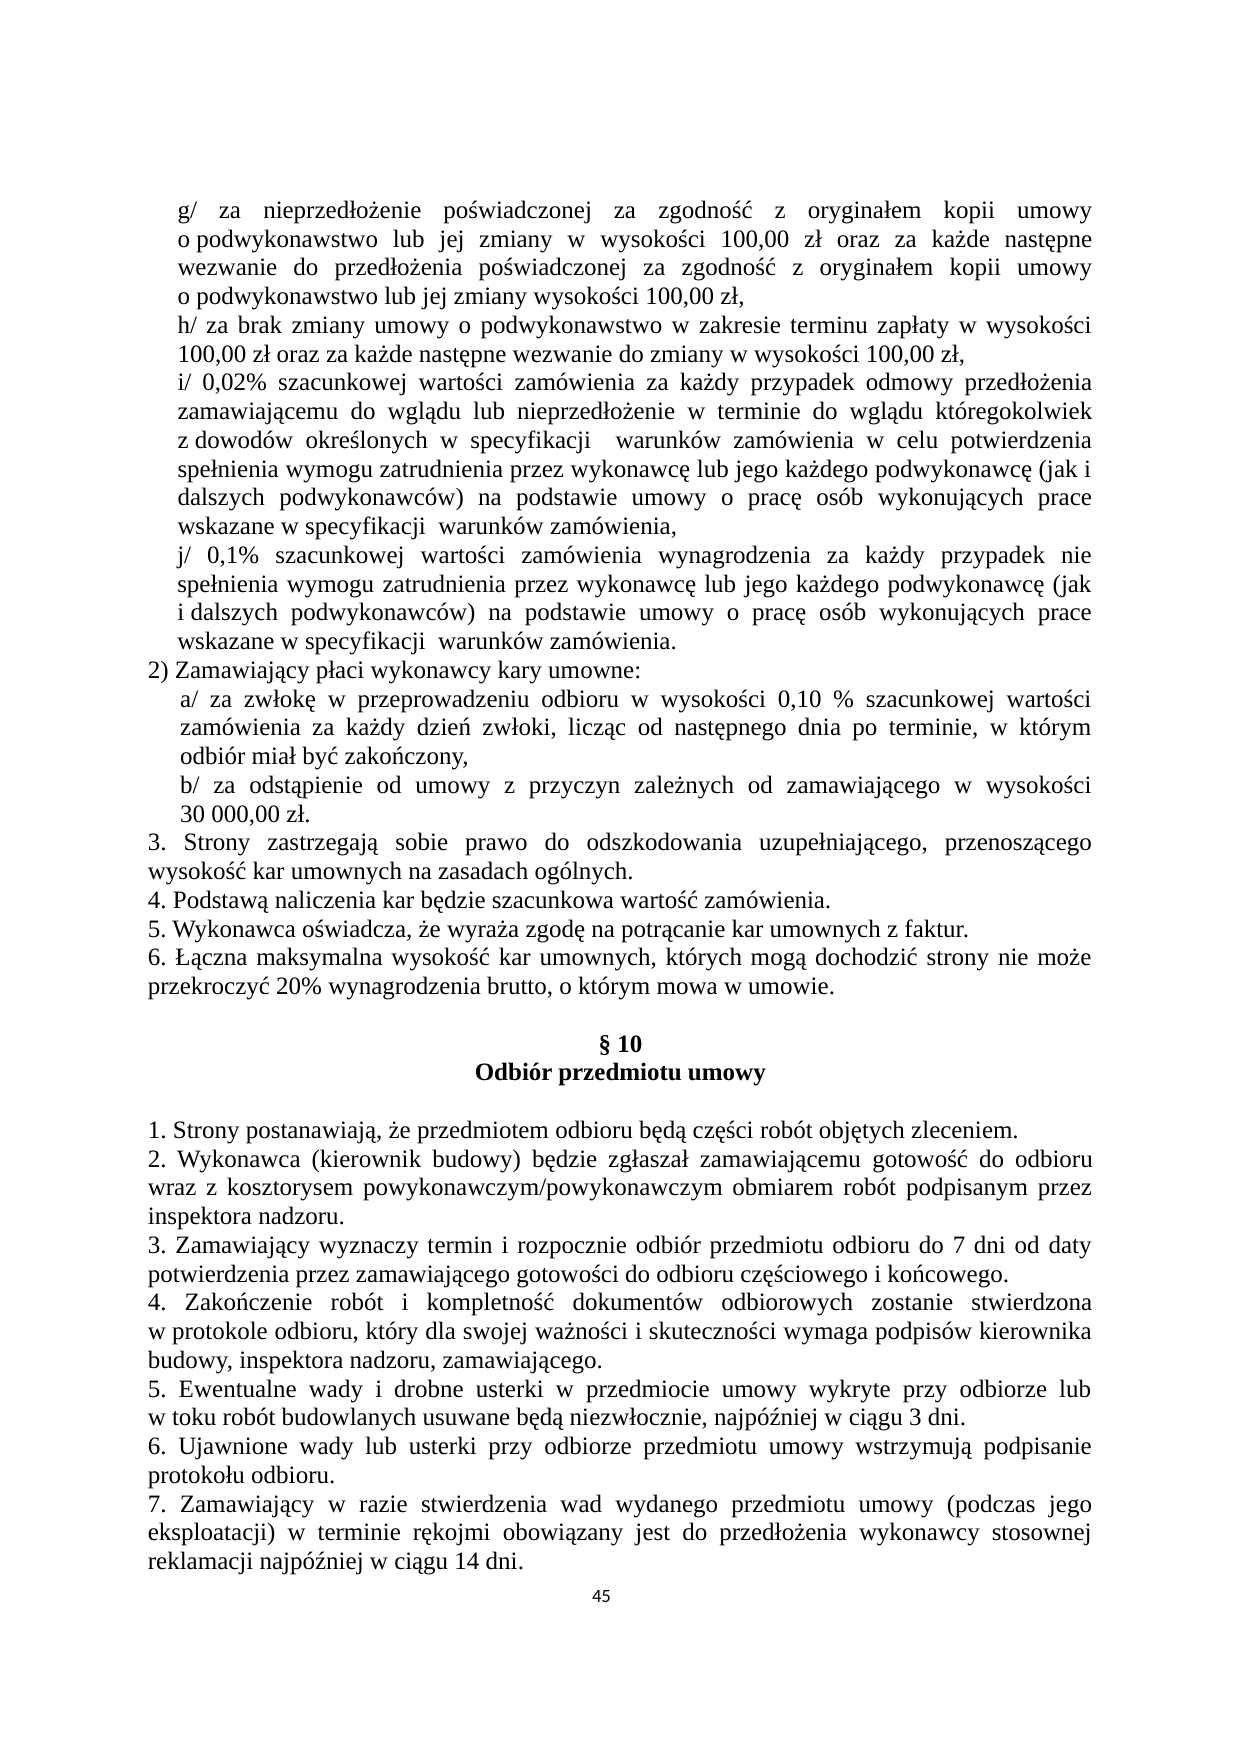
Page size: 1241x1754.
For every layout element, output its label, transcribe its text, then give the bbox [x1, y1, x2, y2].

text h/ za brak zmiany umowy o podwykonawstwo w zakresie terminu zapłaty w wysokości 100,00 zł oraz za każde następne wezwanie do zmiany w wysokości 100,00 zł, [177, 310, 1093, 367]
text 1. Strony postanawiają, że przedmiotem odbioru będą części robót objętych zleceniem. [148, 1115, 1093, 1144]
text 4. Podstawą naliczenia kar będzie szacunkowa wartość zamówienia. [148, 885, 1093, 914]
text b/ za odstąpienie od umowy z przyczyn zależnych od zamawiającego w wysokości 30 000,00 zł. [180, 770, 1093, 827]
text 2. Wykonawca (kierownik budowy) będzie zgłaszał zamawiającemu gotowość do odbioru wraz z kosztorysem powykonawczym/powykonawczym obmiarem robót podpisanym przez inspektora nadzoru. [148, 1144, 1093, 1230]
text 7. Zamawiający w razie stwierdzenia wad wydanego przedmiotu umowy (podczas jego eksploatacji) w terminie rękojmi obowiązany jest do przedłożenia wykonawcy stosownej reklamacji najpóźniej w ciągu 14 dni. [148, 1489, 1093, 1575]
text 6. Łączna maksymalna wysokość kar umownych, których mogą dochodzić strony nie może przekroczyć 20% wynagrodzenia brutto, o którym mowa w umowie. [148, 942, 1093, 1000]
text g/ za nieprzedłożenie poświadczonej za zgodność z oryginałem kopii umowy o podwykonawstwo lub jej zmiany w wysokości 100,00 zł oraz za każde następne wezwanie do przedłożenia poświadczonej za zgodność z oryginałem kopii umowy o podwykonawstwo lub jej zmiany wysokości 100,00 zł, [177, 195, 1093, 310]
text 6. Ujawnione wady lub usterki przy odbiorze przedmiotu umowy wstrzymują podpisanie protokołu odbioru. [148, 1431, 1093, 1489]
text 4. Zakończenie robót i kompletność dokumentów odbiorowych zostanie stwierdzona w protokole odbioru, który dla swojej ważności i skuteczności wymaga podpisów kierownika budowy, inspektora nadzoru, zamawiającego. [148, 1287, 1093, 1374]
text 5. Ewentualne wady i drobne usterki w przedmiocie umowy wykryte przy odbiorze lub w toku robót budowlanych usuwane będą niezwłocznie, najpóźniej w ciągu 3 dni. [148, 1374, 1093, 1431]
text 3. Strony zastrzegają sobie prawo do odszkodowania uzupełniającego, przenoszącego wysokość kar umownych na zasadach ogólnych. [148, 827, 1093, 885]
text 5. Wykonawca oświadcza, że wyraża zgodę na potrącanie kar umownych z faktur. [148, 914, 1093, 942]
text j/ 0,1% szacunkowej wartości zamówienia wynagrodzenia za każdy przypadek nie spełnienia wymogu zatrudnienia przez wykonawcę lub jego każdego podwykonawcę (jak i dalszych podwykonawców) na podstawie umowy o pracę osób wykonujących prace wskazane w specyfikacji warunków zamówienia. [177, 540, 1093, 655]
text 3. Zamawiający wyznaczy termin i rozpocznie odbiór przedmiotu odbioru do 7 dni od daty potwierdzenia przez zamawiającego gotowości do odbioru częściowego i końcowego. [148, 1230, 1093, 1287]
text § 10 [148, 1029, 1093, 1057]
text i/ 0,02% szacunkowej wartości zamówienia za każdy przypadek odmowy przedłożenia zamawiającemu do wglądu lub nieprzedłożenie w terminie do wglądu któregokolwiek z dowodów określonych w specyfikacji warunków zamówienia w celu potwierdzenia spełnienia wymogu zatrudnienia przez wykonawcę lub jego każdego podwykonawcę (jak i dalszych podwykonawców) na podstawie umowy o pracę osób wykonujących prace wskazane w specyfikacji warunków zamówienia, [177, 367, 1093, 540]
text 2) Zamawiający płaci wykonawcy kary umowne: [148, 655, 1093, 684]
text Odbiór przedmiotu umowy [148, 1057, 1093, 1086]
text a/ za zwłokę w przeprowadzeniu odbioru w wysokości 0,10 % szacunkowej wartości zamówienia za każdy dzień zwłoki, licząc od następnego dnia po terminie, w którym odbiór miał być zakończony, [180, 684, 1093, 770]
